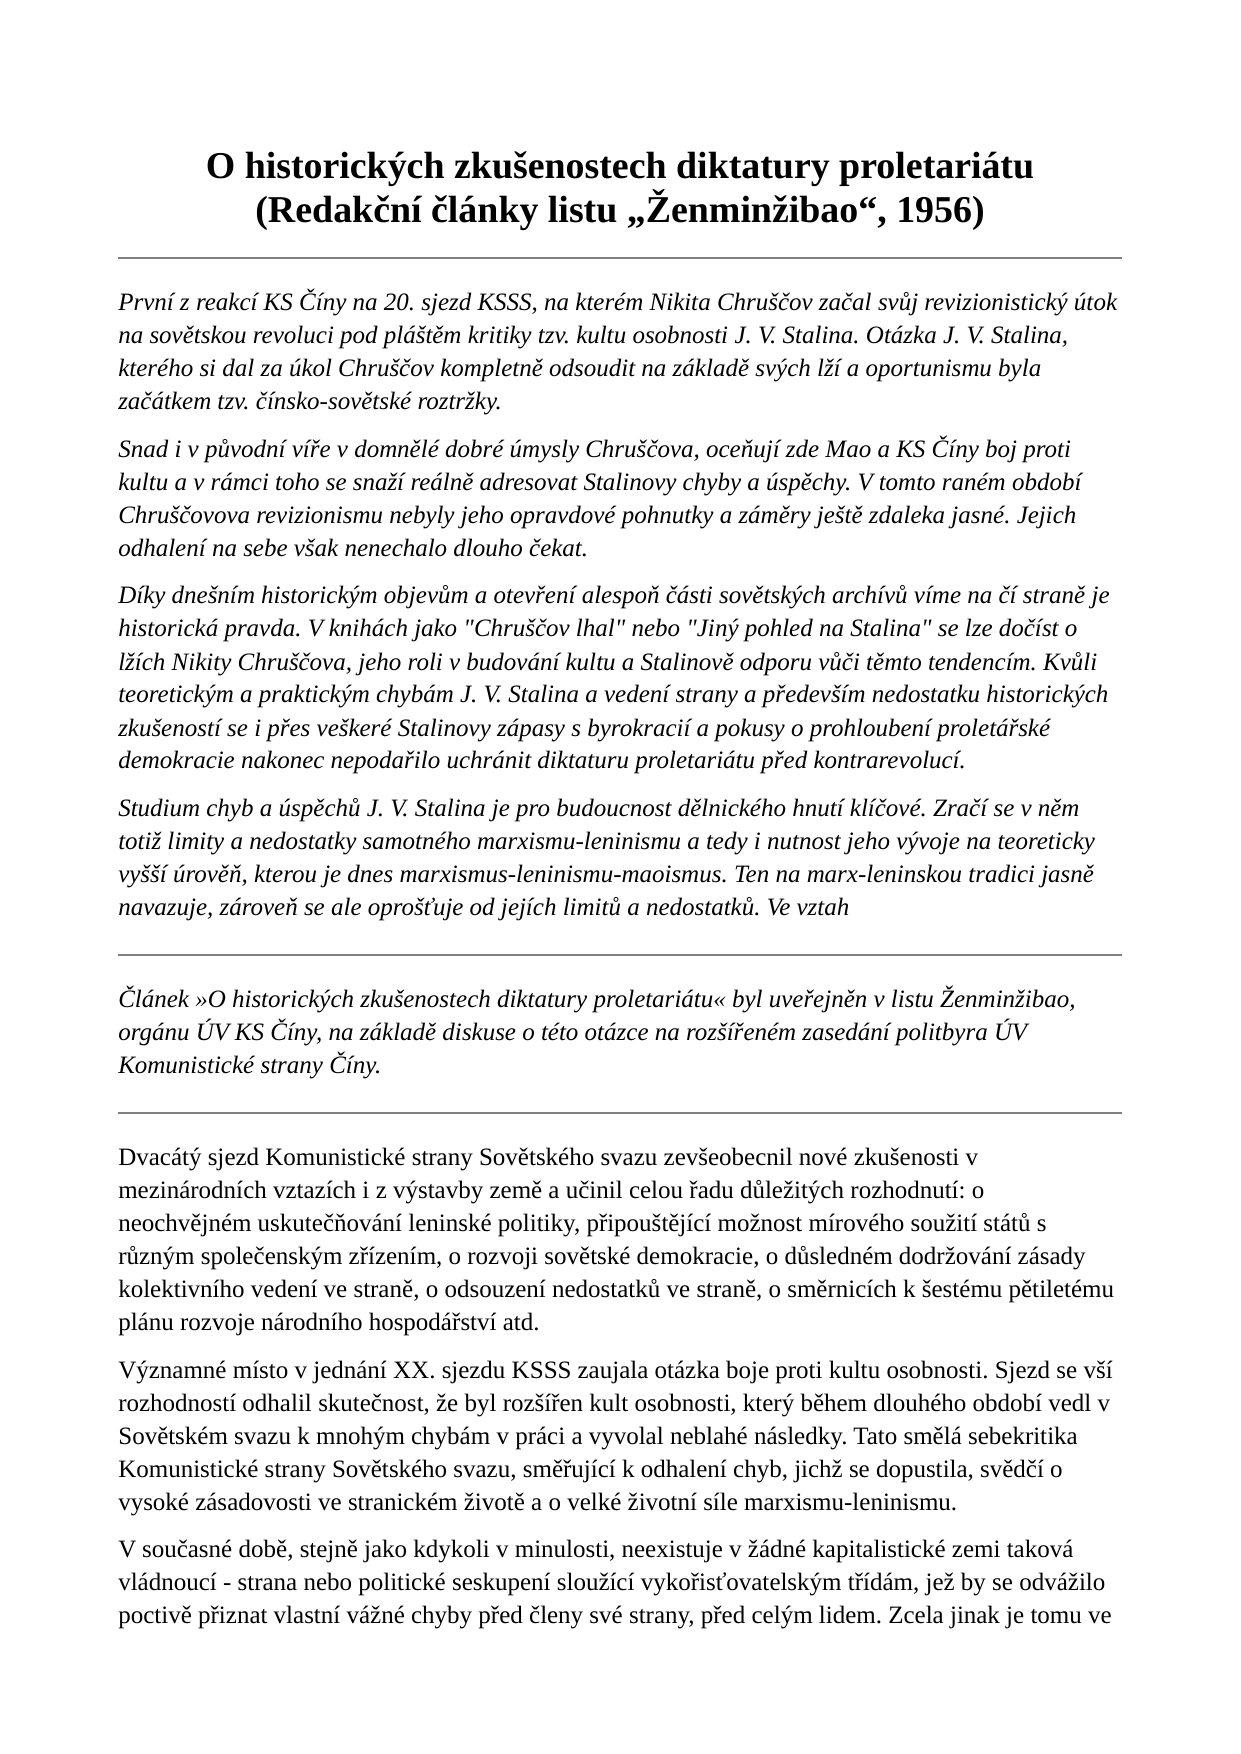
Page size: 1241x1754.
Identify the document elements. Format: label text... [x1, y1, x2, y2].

text Významné místo v jednání XX. sjezdu KSSS zaujala otázka boje proti kultu osobnosti. Sjezd se vší rozhodností odhalil skutečnost, že byl rozšířen kult osobnosti, který během dlouhého období vedl v Sovětském svazu k mnohým chybám v práci a vyvolal neblahé následky. Tato smělá sebekritika Komunistické strany Sovětského svazu, směřující k odhalení chyb, jichž se dopustila, svědčí o vysoké zásadovosti ve stranickém životě a o velké životní síle marxismu-leninismu. [118, 1355, 1122, 1516]
text První z reakcí KS Číny na 20. sjezd KSSS, na kterém Nikita Chruščov začal svůj revizionistický útok na sovětskou revoluci pod pláštěm kritiky tzv. kultu osobnosti J. V. Stalina. Otázka J. V. Stalina, kterého si dal za úkol Chruščov kompletně odsoudit na základě svých lží a oportunismu byla začátkem tzv. čínsko-sovětské roztržky. [118, 287, 1122, 415]
text Studium chyb a úspěchů J. V. Stalina je pro budoucnost dělnického hnutí klíčové. Zračí se v něm totiž limity a nedostatky samotného marxismu-leninismu a tedy i nutnost jeho vývoje na teoreticky vyšší úrověň, kterou je dnes marxismus-leninismu-maoismus. Ten na marx-leninskou tradici jasně navazuje, zároveň se ale oprošťuje od jejích limitů a nedostatků. Ve vztah [118, 793, 1122, 921]
text Článek »O historických zkušenostech diktatury proletariátu« byl uveřejněn v listu Ženminžibao, orgánu ÚV KS Číny, na základě diskuse o této otázce na rozšířeném zasedání politbyra ÚV Komunistické strany Číny. [118, 984, 1122, 1079]
text Dvacátý sjezd Komunistické strany Sovětského svazu zevšeobecnil nové zkušenosti v mezinárodních vztazích i z výstavby země a učinil celou řadu důležitých rozhodnutí: o neochvějném uskutečňování leninské politiky, připouštějící možnost mírového soužití států s různým společenským zřízením, o rozvoji sovětské demokracie, o důsledném dodržování zásady kolektivního vedení ve straně, o odsouzení nedostatků ve straně, o směrnicích k šestému pětiletému plánu rozvoje národního hospodářství atd. [118, 1142, 1122, 1336]
text Snad i v původní víře v domnělé dobré úmysly Chruščova, oceňují zde Mao a KS Číny boj proti kultu a v rámci toho se snaží reálně adresovat Stalinovy chyby a úspěchy. V tomto raném období Chruščovova revizionismu nebyly jeho opravdové pohnutky a záměry ještě zdaleka jasné. Jejich odhalení na sebe však nenechalo dlouho čekat. [118, 434, 1122, 562]
subtitle O historických zkušenostech diktatury proletariátu (Redakční články listu „Ženminžibao“, 1956) [118, 143, 1122, 230]
text V současné době, stejně jako kdykoli v minulosti, neexistuje v žádné kapitalistické zemi taková vládnoucí - strana nebo politické seskupení sloužící vykořisťovatelským třídám, jež by se odvážilo poctivě přiznat vlastní vážné chyby před členy své strany, před celým lidem. Zcela jinak je tomu ve [118, 1534, 1122, 1629]
text Díky dnešním historickým objevům a otevření alespoň části sovětských archívů víme na čí straně je historická pravda. V knihách jako "Chruščov lhal" nebo "Jiný pohled na Stalina" se lze dočíst o lžích Nikity Chruščova, jeho roli v budování kultu a Stalinově odporu vůči těmto tendencím. Kvůli teoretickým a praktickým chybám J. V. Stalina a vedení strany a především nedostatku historických zkušeností se i přes veškeré Stalinovy zápasy s byrokracií a pokusy o prohloubení proletářské demokracie nakonec nepodařilo uchránit diktaturu proletariátu před kontrarevolucí. [118, 581, 1122, 774]
